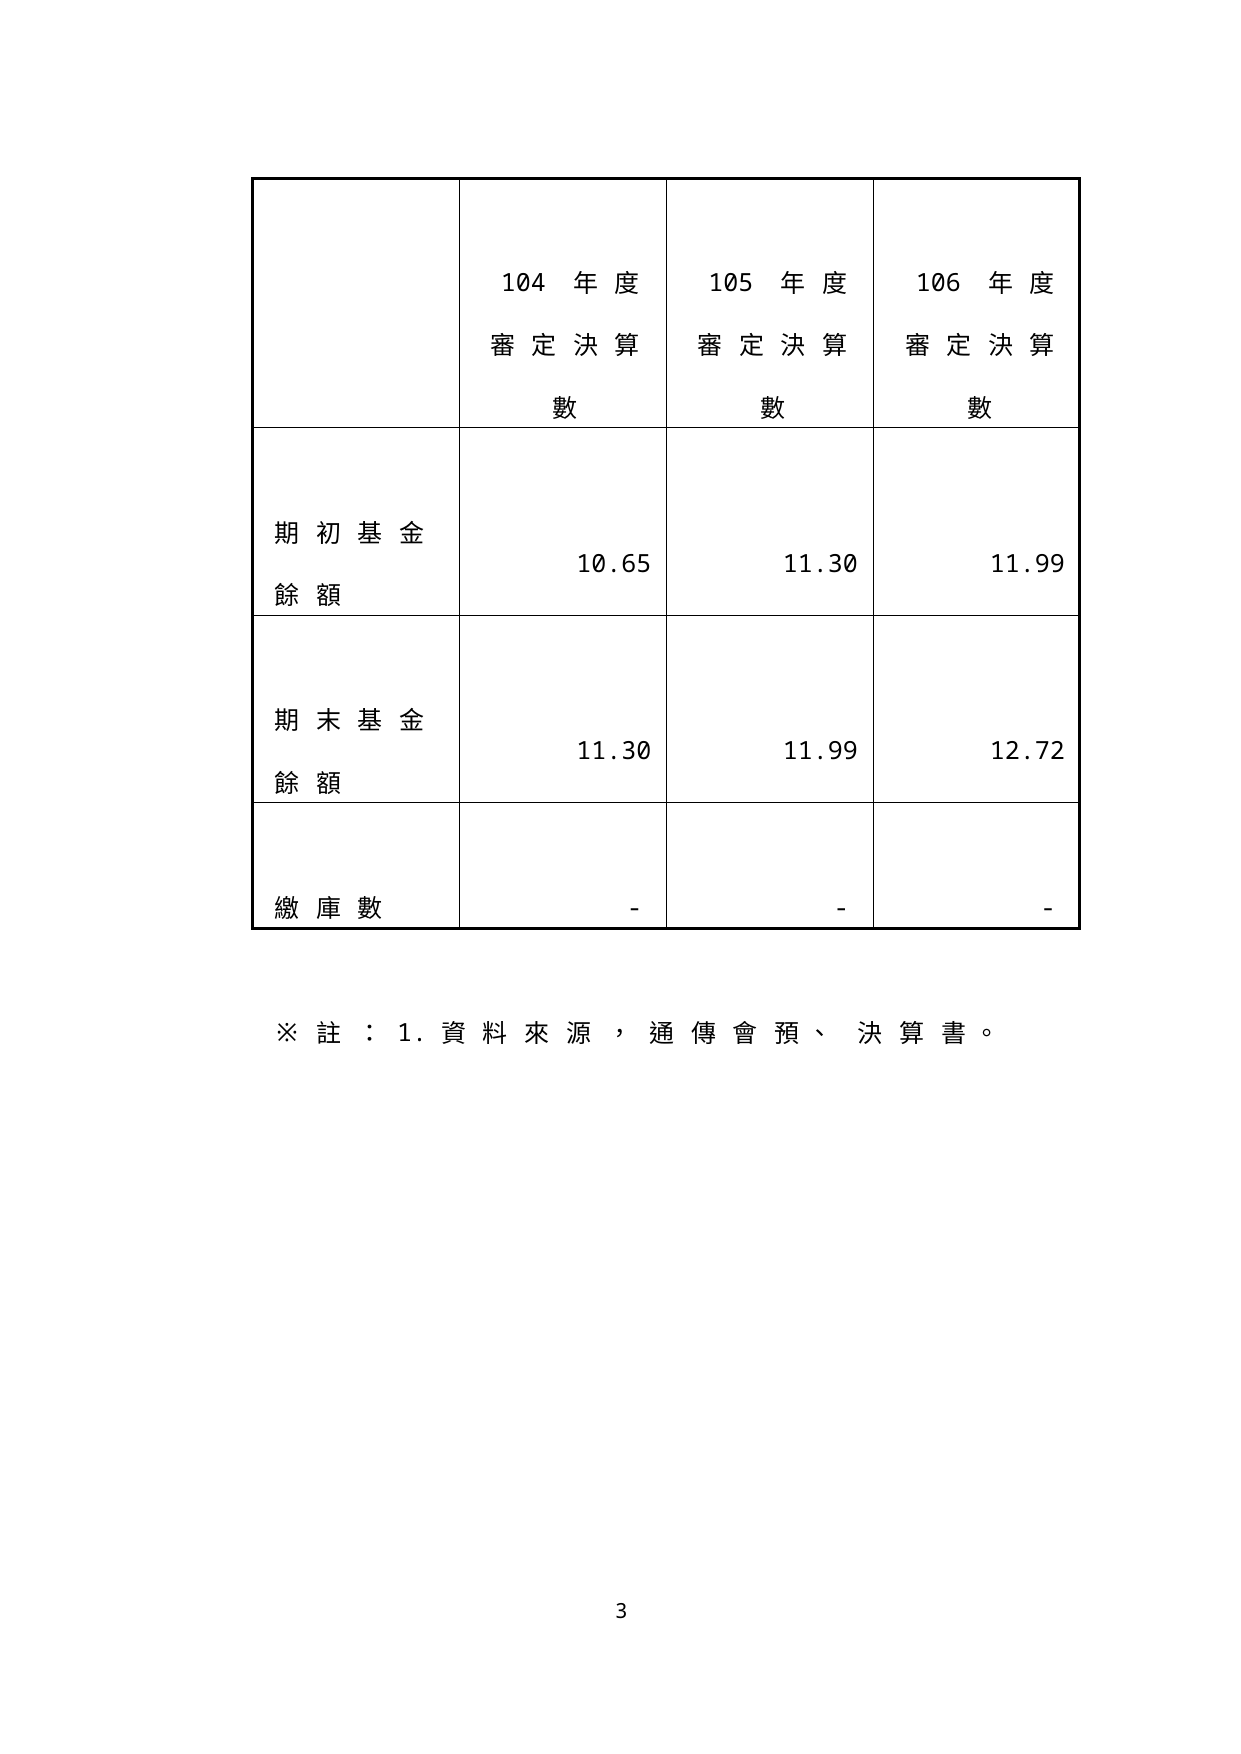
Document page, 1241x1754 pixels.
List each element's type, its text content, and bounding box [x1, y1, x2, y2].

table_cell 11.99 [667, 616, 873, 802]
text ※註：1.資料來源，通傳會預、決算書。 [242, 990, 1058, 1052]
table_cell 11.99 [874, 428, 1078, 615]
table_header 106年度審定決算數 [874, 180, 1078, 427]
table_cell 11.30 [460, 616, 666, 802]
table_cell 期初基金餘額 [254, 428, 459, 615]
table_header 104年度審定決算數 [460, 180, 666, 427]
table_header [254, 180, 459, 427]
table_cell 11.30 [667, 428, 873, 615]
table_cell 期末基金餘額 [254, 616, 459, 802]
table_cell - [667, 803, 873, 927]
table_cell 12.72 [874, 616, 1078, 802]
table_cell - [874, 803, 1078, 927]
table_cell - [460, 803, 666, 927]
table_cell 10.65 [460, 428, 666, 615]
table_cell 繳庫數 [254, 803, 459, 927]
table_header 105年度審定決算數 [667, 180, 873, 427]
